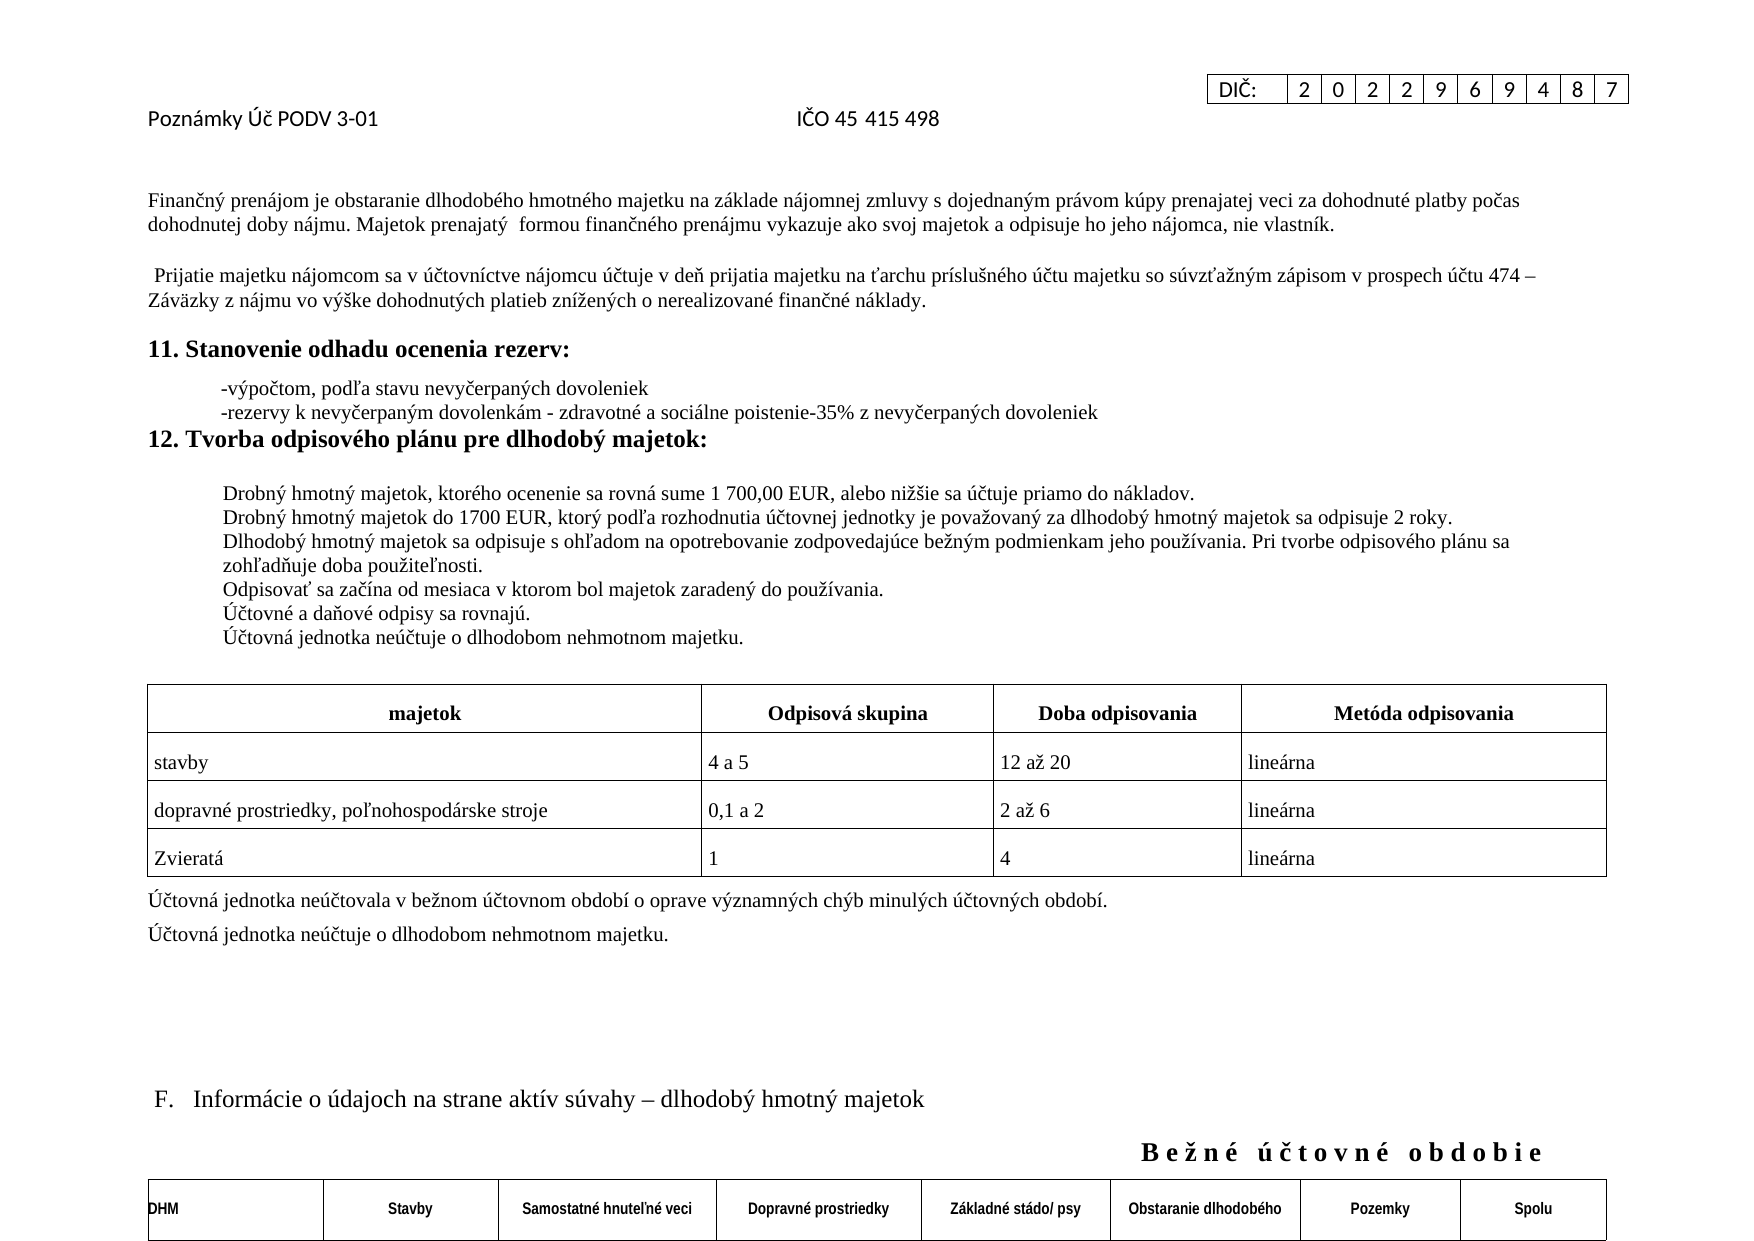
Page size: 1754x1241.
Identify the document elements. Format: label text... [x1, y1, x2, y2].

table_header Spolu [1461, 1180, 1606, 1240]
table_header majetok [148, 685, 701, 732]
table_cell 4 [994, 829, 1241, 876]
text Účtovná jednotka neúčtovala v bežnom účtovnom období o oprave významných chýb minulých účtovných období. [148, 887, 1606, 912]
text Drobný hmotný majetok, ktorého ocenenie sa rovná sume 1 700,00 EUR, alebo nižšie sa účtuje priamo do nákladov. [223, 481, 1606, 505]
text 12. Tvorba odpisového plánu pre dlhodobý majetok: [148, 424, 1606, 453]
table_cell lineárna [1242, 733, 1606, 780]
table_cell 0,1 a 2 [702, 781, 993, 828]
table_cell lineárna [1242, 781, 1606, 828]
table_cell 4 a 5 [702, 733, 993, 780]
table_cell 12 až 20 [994, 733, 1241, 780]
text Prijatie majetku nájomcom sa v účtovníctve nájomcu účtuje v deň prijatia majetku na ťarchu príslušného účtu majetku so súvzťažným zápisom v prospech účtu 474 – Záväzky z nájmu vo výške dohodnutých platieb znížených o nerealizované finančné náklady. [148, 259, 1606, 312]
table_header Stavby [324, 1180, 498, 1240]
table_header Dopravné prostriedky [717, 1180, 921, 1240]
text Účtovné a daňové odpisy sa rovnajú. [223, 601, 1606, 625]
table_header Doba odpisovania [994, 685, 1241, 732]
table_header Obstaranie dlhodobého [1111, 1180, 1300, 1240]
text 11. Stanovenie odhadu ocenenia rezerv: [148, 334, 1606, 363]
text Finančný prenájom je obstaranie dlhodobého hmotného majetku na základe nájomnej zmluvy s dojednaným právom kúpy prenajatej veci za dohodnuté platby počas dohodnutej doby nájmu. Majetok prenajatý formou finančného prenájmu vykazuje ako svoj majetok a odpisuje ho jeho nájomca, nie vlastník. [148, 188, 1606, 236]
table_header Odpisová skupina [702, 685, 993, 732]
table_header Pozemky [1301, 1180, 1460, 1240]
table_cell dopravné prostriedky, poľnohospodárske stroje [148, 781, 701, 828]
table_header Metóda odpisovania [1242, 685, 1606, 732]
table_cell 2 až 6 [994, 781, 1241, 828]
text Účtovná jednotka neúčtuje o dlhodobom nehmotnom majetku. [148, 922, 1606, 946]
table_cell Zvieratá [148, 829, 701, 876]
table_header Samostatné hnuteľné veci [499, 1180, 716, 1240]
text -výpočtom, podľa stavu nevyčerpaných dovoleniek [148, 376, 1606, 400]
table_cell lineárna [1242, 829, 1606, 876]
table_cell 1 [702, 829, 993, 876]
text Účtovná jednotka neúčtuje o dlhodobom nehmotnom majetku. [223, 625, 1606, 649]
text F. Informácie o údajoch na strane aktív súvahy – dlhodobý hmotný majetok [148, 1084, 1606, 1113]
table_header Základné stádo/ psy [922, 1180, 1110, 1240]
text Odpisovať sa začína od mesiaca v ktorom bol majetok zaradený do používania. [223, 577, 1606, 601]
text Dlhodobý hmotný majetok sa odpisuje s ohľadom na opotrebovanie zodpovedajúce bežným podmienkam jeho používania. Pri tvorbe odpisového plánu sa zohľadňuje doba použiteľnosti. [223, 529, 1606, 577]
table_header DHM [149, 1180, 323, 1240]
text Drobný hmotný majetok do 1700 EUR, ktorý podľa rozhodnutia účtovnej jednotky je považovaný za dlhodobý hmotný majetok sa odpisuje 2 roky. [223, 505, 1606, 529]
text B e ž n é ú č t o v n é o b d o b i e [148, 1136, 1606, 1167]
table_cell stavby [148, 733, 701, 780]
text -rezervy k nevyčerpaným dovolenkám - zdravotné a sociálne poistenie-35% z nevyčerpaných dovoleniek [148, 400, 1606, 424]
